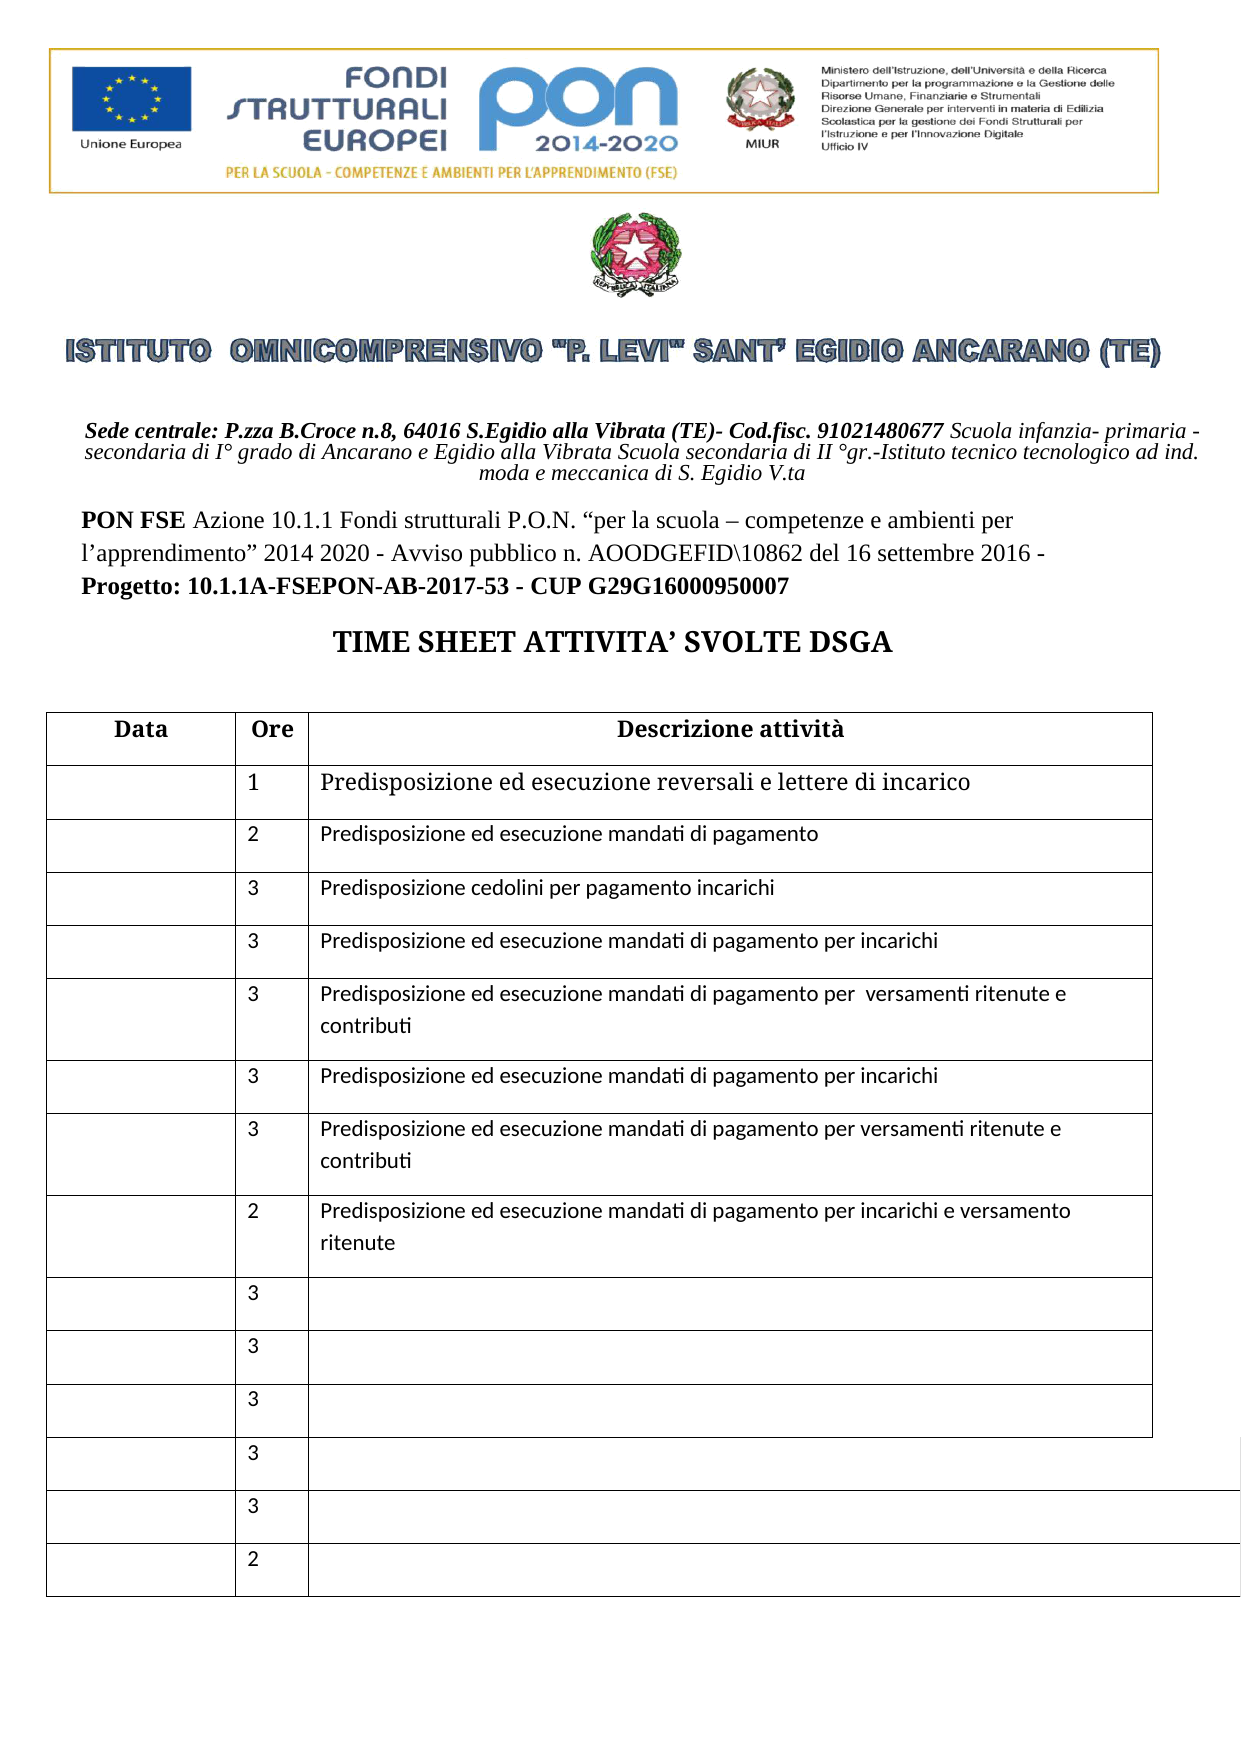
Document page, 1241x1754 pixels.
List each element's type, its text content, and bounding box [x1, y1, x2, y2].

table_cell 3 [236, 1114, 308, 1195]
table_cell 3 [236, 1061, 308, 1113]
table_cell [47, 1491, 235, 1543]
table_cell Predisposizione ed esecuzione mandati di pagamento [309, 820, 1152, 872]
picture [48, 48, 1160, 301]
table_cell [1153, 1330, 1240, 1383]
table_cell [309, 1331, 1152, 1383]
table_header Data [47, 713, 235, 765]
table_cell 2 [236, 1544, 308, 1596]
table_cell [309, 1385, 1152, 1437]
table_cell Predisposizione ed esecuzione mandati di pagamento per incarichi [309, 1061, 1152, 1113]
table_cell [47, 1438, 235, 1490]
table_cell [47, 1196, 235, 1277]
table_cell [47, 766, 235, 818]
table_cell 3 [236, 1491, 308, 1543]
table_cell Predisposizione ed esecuzione mandati di pagamento per incarichi e versamento ritenute [309, 1196, 1152, 1277]
table_cell Predisposizione ed esecuzione mandati di pagamento per versamenti ritenute e contributi [309, 979, 1152, 1060]
table_cell [1153, 765, 1240, 818]
table_cell [47, 1278, 235, 1330]
text TIME SHEET ATTIVITA’ SVOLTE DSGA [59, 621, 1166, 661]
table_header Ore [236, 713, 308, 765]
picture [62, 336, 1163, 370]
table_cell [47, 926, 235, 978]
table_cell 1 [236, 766, 308, 818]
table_cell [309, 1278, 1152, 1330]
table_cell [47, 1061, 235, 1113]
table_cell [47, 820, 235, 872]
table_cell 3 [236, 926, 308, 978]
table_cell [47, 979, 235, 1060]
table_cell 2 [236, 1196, 308, 1277]
table_cell [309, 1437, 1240, 1490]
table_cell [47, 1331, 235, 1383]
table_cell 3 [236, 1331, 308, 1383]
table_cell [47, 1114, 235, 1195]
table_cell [1153, 978, 1240, 1060]
table_cell 2 [236, 820, 308, 872]
table_cell [47, 873, 235, 925]
table_cell [1153, 925, 1240, 978]
table_cell [1153, 819, 1240, 872]
table_cell [309, 1544, 1240, 1596]
table_header [1153, 712, 1240, 765]
table_cell Predisposizione ed esecuzione mandati di pagamento per incarichi [309, 926, 1152, 978]
table_cell 3 [236, 873, 308, 925]
table_cell 3 [236, 1438, 308, 1490]
table_header Sede centrale: P.zza B.Croce n.8, 64016 S.Egidio alla Vibrata (TE)- Cod.fisc. 91021480677 Scuola infanzia- primaria -secondaria di I° grado di Ancarano e Egidio alla Vibrata Scuola secondaria di II °gr.-Istituto tecnico tecnologico ad ind. moda e meccanica di S. Egidio V.ta PON FSE Azione 10.1.1 Fondi strutturali P.O.N. “per la scuola – competenze e ambienti per l’apprendimento” 2014 2020 - Avviso pubblico n. AOODGEFID\10862 del 16 settembre 2016 - Progetto: 10.1.1A-FSEPON-AB-2017-53 - CUP G29G16000950007 [48, 47, 1164, 621]
table_cell Predisposizione cedolini per pagamento incarichi [309, 873, 1152, 925]
table_cell [1153, 1277, 1240, 1330]
table_cell [309, 1491, 1240, 1543]
table_cell 3 [236, 1278, 308, 1330]
table_cell [47, 1544, 235, 1596]
table_cell [1153, 1113, 1240, 1195]
table_cell [47, 1385, 235, 1437]
table_cell 3 [236, 1385, 308, 1437]
table_cell [1153, 1195, 1240, 1277]
table_cell [1153, 1060, 1240, 1113]
table_cell [1153, 1384, 1240, 1437]
table_cell Predisposizione ed esecuzione reversali e lettere di incarico [309, 766, 1152, 818]
table_header Descrizione attività [309, 713, 1152, 765]
table_cell [1153, 872, 1240, 925]
table_cell 3 [236, 979, 308, 1060]
table_cell Predisposizione ed esecuzione mandati di pagamento per versamenti ritenute e contributi [309, 1114, 1152, 1195]
